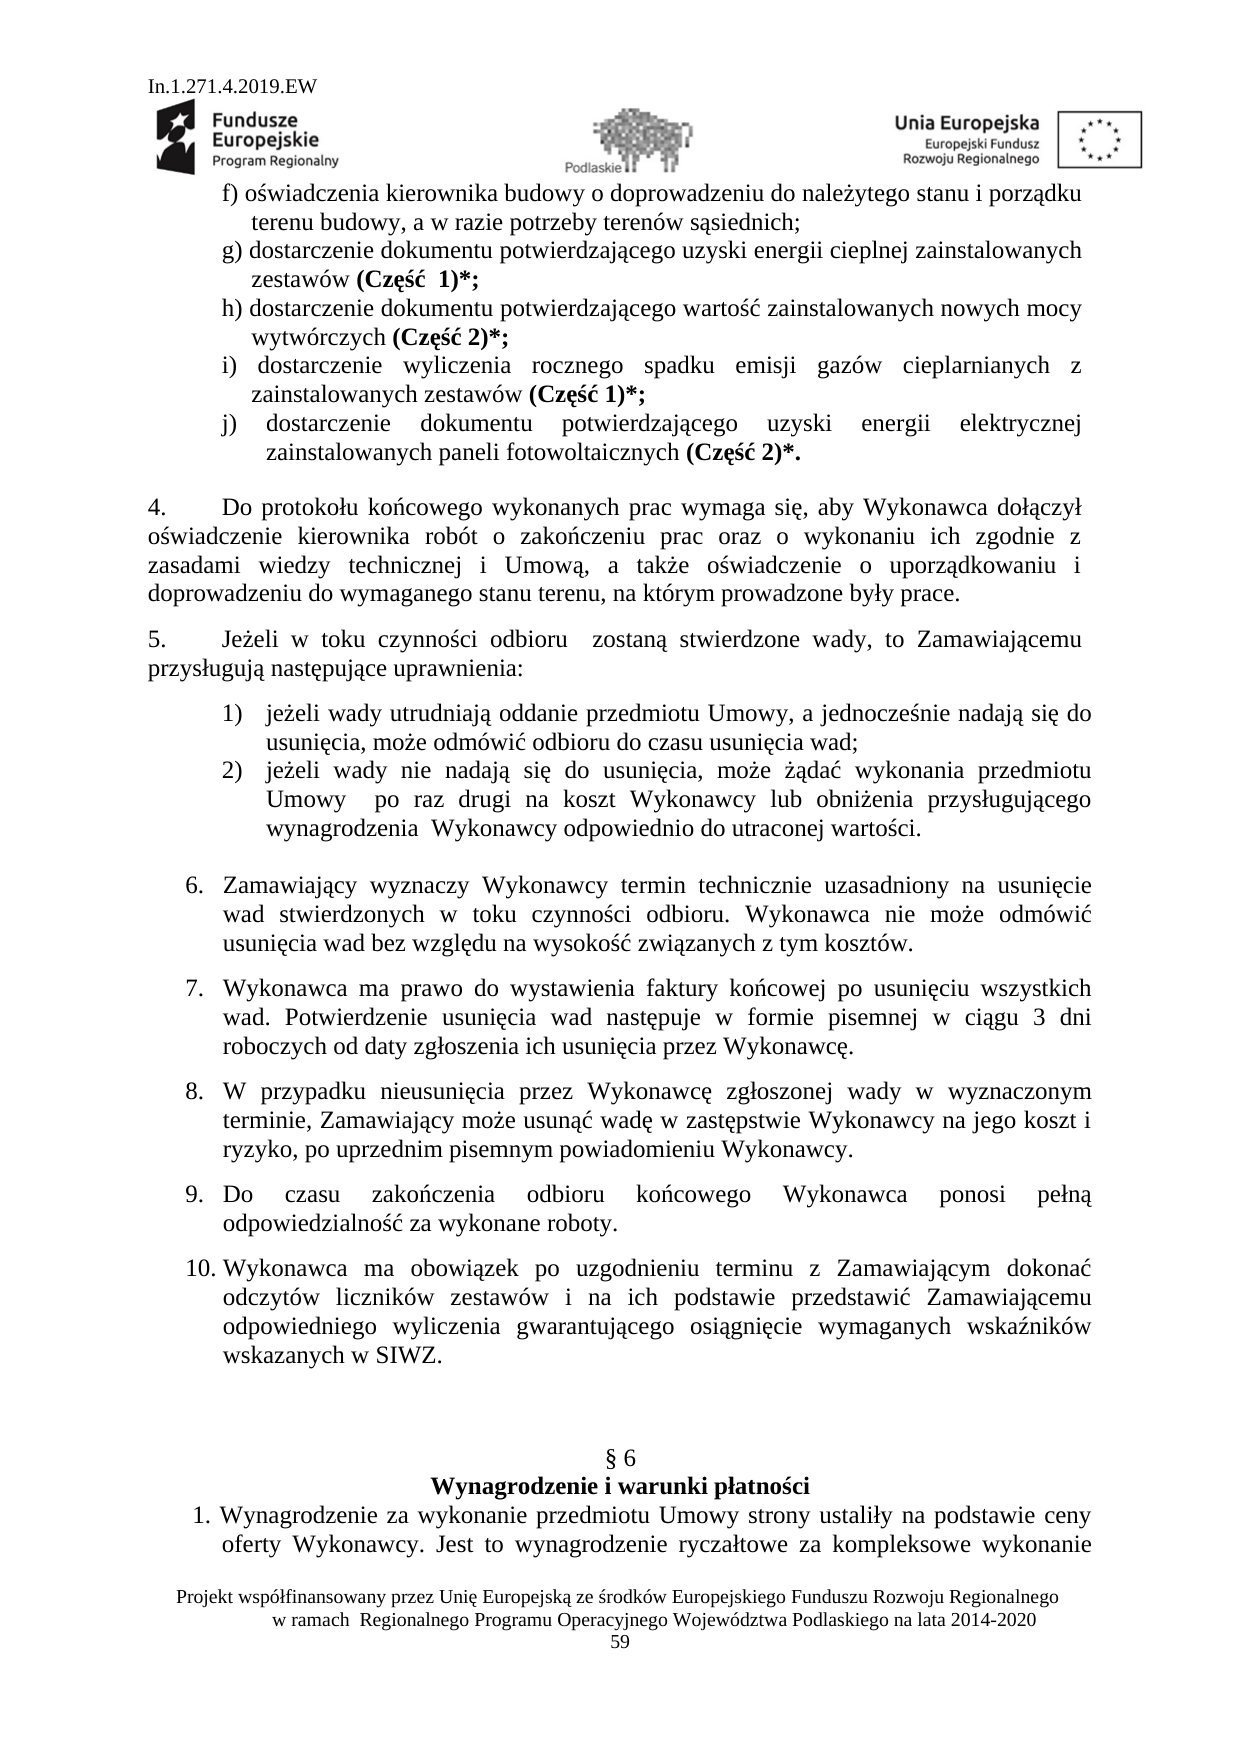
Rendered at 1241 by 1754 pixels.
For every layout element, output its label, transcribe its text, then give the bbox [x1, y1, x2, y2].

list Do protokołu końcowego wykonanych prac wymaga się, aby Wykonawca dołączył oświadczenie kierownika robót o zakończeniu prac oraz o wykonaniu ich zgodnie z zasadami wiedzy technicznej i Umową, a także oświadczenie o uporządkowaniu i doprowadzeniu do wymaganego stanu terenu, na którym prowadzone były prace. [148, 492, 1082, 607]
list Wykonawca ma prawo do wystawienia faktury końcowej po usunięciu wszystkich wad. Potwierdzenie usunięcia wad następuje w formie pisemnej w ciągu 3 dni roboczych od daty zgłoszenia ich usunięcia przez Wykonawcę. [185, 973, 1092, 1060]
text g) dostarczenie dokumentu potwierdzającego uzyski energii cieplnej zainstalowanych zestawów (Część 1)*; [222, 235, 1082, 293]
list jeżeli wady nie nadają się do usunięcia, może żądać wykonania przedmiotu Umowy po raz drugi na koszt Wykonawcy lub obniżenia przysługującego wynagrodzenia Wykonawcy odpowiednio do utraconej wartości. [222, 756, 1092, 842]
list Jeżeli w toku czynności odbioru zostaną stwierdzone wady, to Zamawiającemu przysługują następujące uprawnienia: [148, 624, 1082, 681]
text f) oświadczenia kierownika budowy o doprowadzeniu do należytego stanu i porządku terenu budowy, a w razie potrzeby terenów sąsiednich; [222, 178, 1082, 235]
text h) dostarczenie dokumentu potwierdzającego wartość zainstalowanych nowych mocy wytwórczych (Część 2)*; [222, 293, 1082, 350]
list W przypadku nieusunięcia przez Wykonawcę zgłoszonej wady w wyznaczonym terminie, Zamawiający może usunąć wadę w zastępstwie Wykonawcy na jego koszt i ryzyko, po uprzednim pisemnym powiadomieniu Wykonawcy. [185, 1076, 1092, 1163]
list Wykonawca ma obowiązek po uzgodnieniu terminu z Zamawiającym dokonać odczytów liczników zestawów i na ich podstawie przedstawić Zamawiającemu odpowiedniego wyliczenia gwarantującego osiągnięcie wymaganych wskaźników wskazanych w SIWZ. [185, 1253, 1092, 1368]
text § 6 [148, 1443, 1092, 1471]
text 1. Wynagrodzenie za wykonanie przedmiotu Umowy strony ustaliły na podstawie ceny oferty Wykonawcy. Jest to wynagrodzenie ryczałtowe za kompleksowe wykonanie [192, 1500, 1092, 1558]
list Zamawiający wyznaczy Wykonawcy termin technicznie uzasadniony na usunięcie wad stwierdzonych w toku czynności odbioru. Wykonawca nie może odmówić usunięcia wad bez względu na wysokość związanych z tym kosztów. [185, 871, 1092, 957]
list jeżeli wady utrudniają oddanie przedmiotu Umowy, a jednocześnie nadają się do usunięcia, może odmówić odbioru do czasu usunięcia wad; [222, 698, 1092, 756]
text j) dostarczenie dokumentu potwierdzającego uzyski energii elektrycznej zainstalowanych paneli fotowoltaicznych (Część 2)*. [222, 408, 1082, 465]
text i) dostarczenie wyliczenia rocznego spadku emisji gazów cieplarnianych z zainstalowanych zestawów (Część 1)*; [222, 350, 1082, 408]
list Do czasu zakończenia odbioru końcowego Wykonawca ponosi pełną odpowiedzialność za wykonane roboty. [185, 1179, 1092, 1237]
text Wynagrodzenie i warunki płatności [148, 1471, 1092, 1500]
